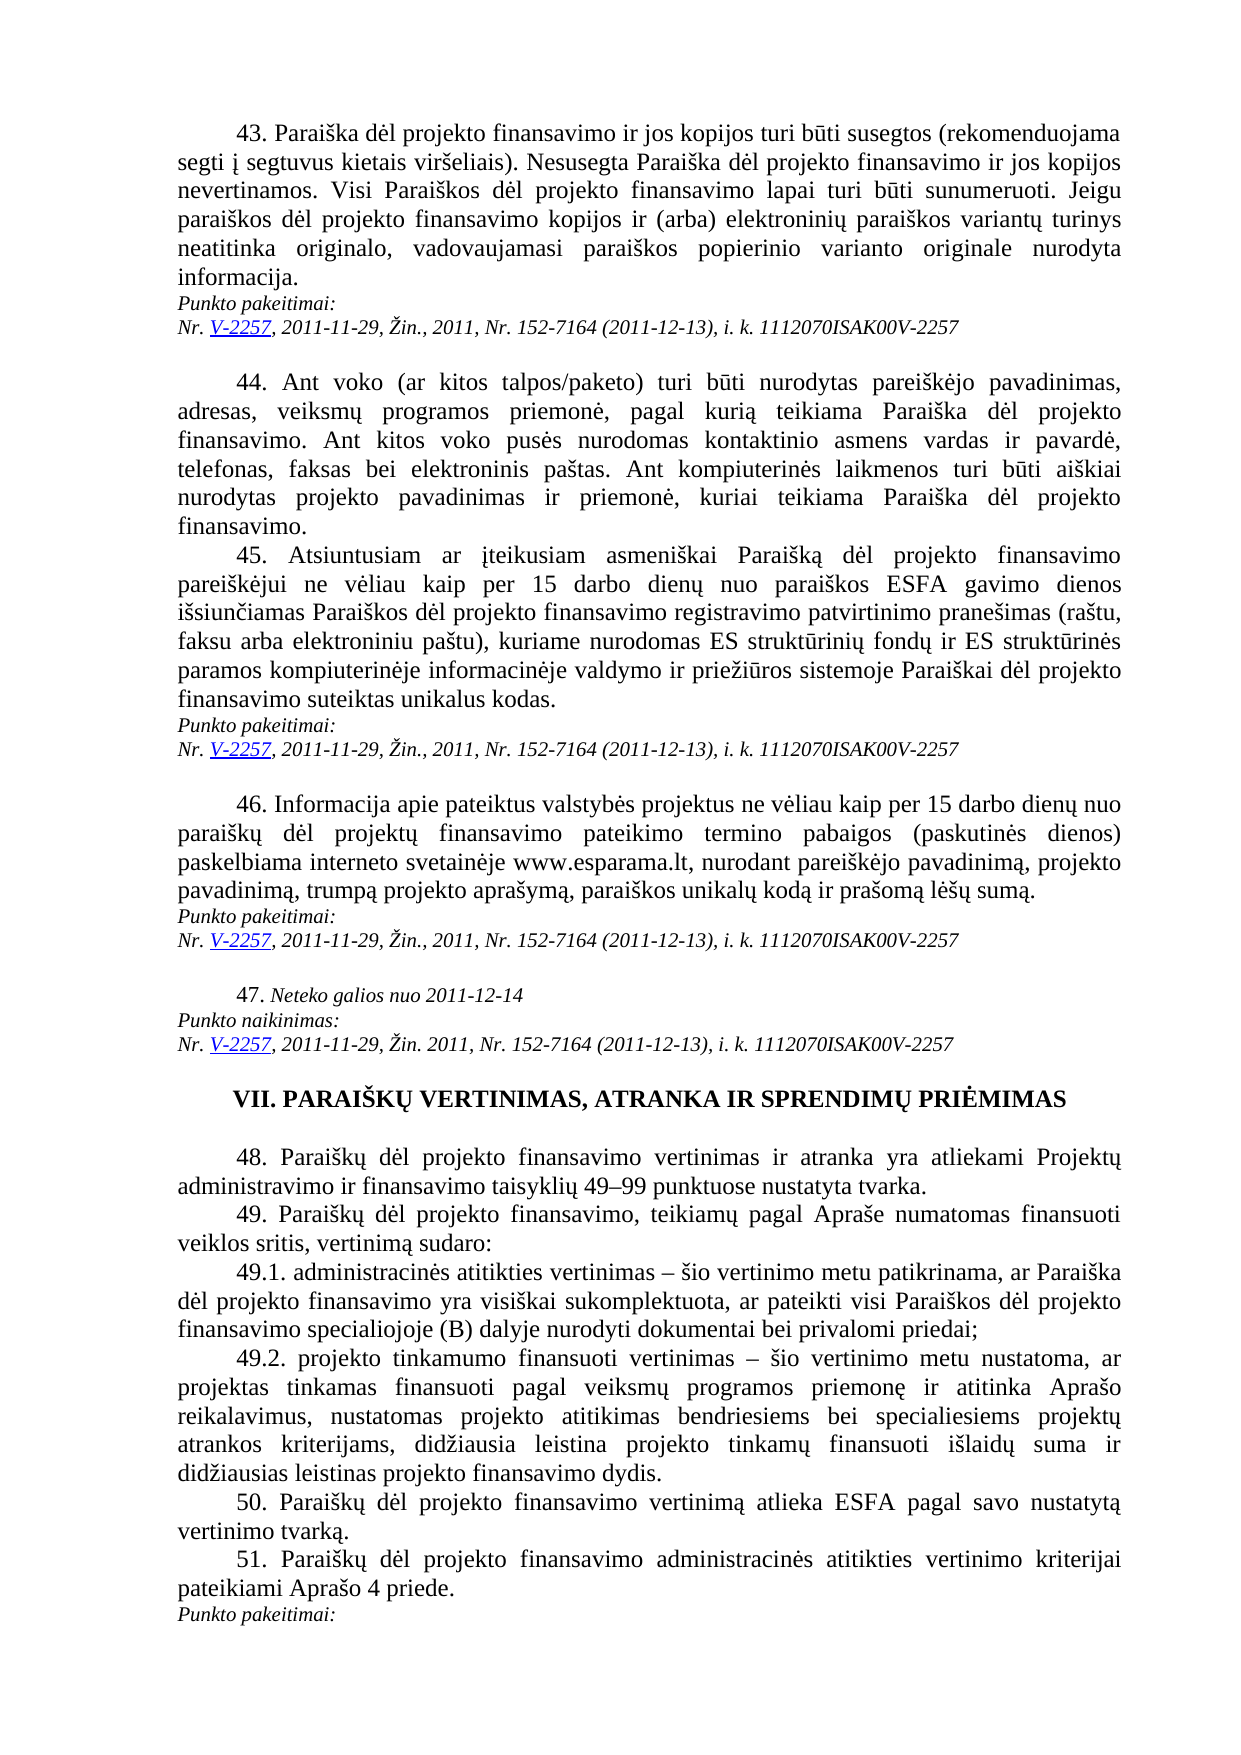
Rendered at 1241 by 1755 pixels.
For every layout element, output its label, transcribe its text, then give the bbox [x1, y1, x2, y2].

text 50. Paraiškų dėl projekto finansavimo vertinimą atlieka ESFA pagal savo nustatytą vertinimo tvarką. [177, 1487, 1122, 1544]
text 49.1. administracinės atitikties vertinimas – šio vertinimo metu patikrinama, ar Paraiška dėl projekto finansavimo yra visiškai sukomplektuota, ar pateikti visi Paraiškos dėl projekto finansavimo specialiojoje (B) dalyje nurodyti dokumentai bei privalomi priedai; [177, 1257, 1122, 1343]
text 48. Paraiškų dėl projekto finansavimo vertinimas ir atranka yra atliekami Projektų administravimo ir finansavimo taisyklių 49–99 punktuose nustatyta tvarka. [177, 1142, 1122, 1199]
text 45. Atsiuntusiam ar įteikusiam asmeniškai Paraišką dėl projekto finansavimo pareiškėjui ne vėliau kaip per 15 darbo dienų nuo paraiškos ESFA gavimo dienos išsiunčiamas Paraiškos dėl projekto finansavimo registravimo patvirtinimo pranešimas (raštu, faksu arba elektroniniu paštu), kuriame nurodomas ES struktūrinių fondų ir ES struktūrinės paramos kompiuterinėje informacinėje valdymo ir priežiūros sistemoje Paraiškai dėl projekto finansavimo suteiktas unikalus kodas. [177, 540, 1122, 712]
text Nr. V-2257, 2011-11-29, Žin., 2011, Nr. 152-7164 (2011-12-13), i. k. 1112070ISAK00V-2257 [177, 737, 1122, 761]
text 46. Informacija apie pateiktus valstybės projektus ne vėliau kaip per 15 darbo dienų nuo paraiškų dėl projektų finansavimo pateikimo termino pabaigos (paskutinės dienos) paskelbiama interneto svetainėje www.esparama.lt, nurodant pareiškėjo pavadinimą, projekto pavadinimą, trumpą projekto aprašymą, paraiškos unikalų kodą ir prašomą lėšų sumą. [177, 789, 1122, 904]
text Punkto pakeitimai: [177, 712, 1122, 737]
text Punkto naikinimas: [177, 1008, 1122, 1032]
text Punkto pakeitimai: [177, 904, 1122, 928]
text 49.2. projekto tinkamumo finansuoti vertinimas – šio vertinimo metu nustatoma, ar projektas tinkamas finansuoti pagal veiksmų programos priemonę ir atitinka Aprašo reikalavimus, nustatomas projekto atitikimas bendriesiems bei specialiesiems projektų atrankos kriterijams, didžiausia leistina projekto tinkamų finansuoti išlaidų suma ir didžiausias leistinas projekto finansavimo dydis. [177, 1343, 1122, 1487]
text 44. Ant voko (ar kitos talpos/paketo) turi būti nurodytas pareiškėjo pavadinimas, adresas, veiksmų programos priemonė, pagal kurią teikiama Paraiška dėl projekto finansavimo. Ant kitos voko pusės nurodomas kontaktinio asmens vardas ir pavardė, telefonas, faksas bei elektroninis paštas. Ant kompiuterinės laikmenos turi būti aiškiai nurodytas projekto pavadinimas ir priemonė, kuriai teikiama Paraiška dėl projekto finansavimo. [177, 367, 1122, 540]
text 43. Paraiška dėl projekto finansavimo ir jos kopijos turi būti susegtos (rekomenduojama segti į segtuvus kietais viršeliais). Nesusegta Paraiška dėl projekto finansavimo ir jos kopijos nevertinamos. Visi Paraiškos dėl projekto finansavimo lapai turi būti sunumeruoti. Jeigu paraiškos dėl projekto finansavimo kopijos ir (arba) elektroninių paraiškos variantų turinys neatitinka originalo, vadovaujamasi paraiškos popierinio varianto originale nurodyta informacija. [177, 118, 1122, 291]
text Nr. V-2257, 2011-11-29, Žin., 2011, Nr. 152-7164 (2011-12-13), i. k. 1112070ISAK00V-2257 [177, 315, 1122, 339]
text 47. Neteko galios nuo 2011-12-14 [177, 981, 1122, 1008]
text VII. PARAIŠKŲ VERTINIMAS, ATRANKA IR SPRENDIMŲ PRIĖMIMAS [177, 1084, 1122, 1113]
text Punkto pakeitimai: [177, 291, 1122, 315]
text Nr. V-2257, 2011-11-29, Žin. 2011, Nr. 152-7164 (2011-12-13), i. k. 1112070ISAK00V-2257 [177, 1032, 1122, 1056]
text 51. Paraiškų dėl projekto finansavimo administracinės atitikties vertinimo kriterijai pateikiami Aprašo 4 priede. [177, 1544, 1122, 1602]
text Punkto pakeitimai: [177, 1602, 1122, 1626]
text 49. Paraiškų dėl projekto finansavimo, teikiamų pagal Apraše numatomas finansuoti veiklos sritis, vertinimą sudaro: [177, 1199, 1122, 1257]
text Nr. V-2257, 2011-11-29, Žin., 2011, Nr. 152-7164 (2011-12-13), i. k. 1112070ISAK00V-2257 [177, 928, 1122, 952]
